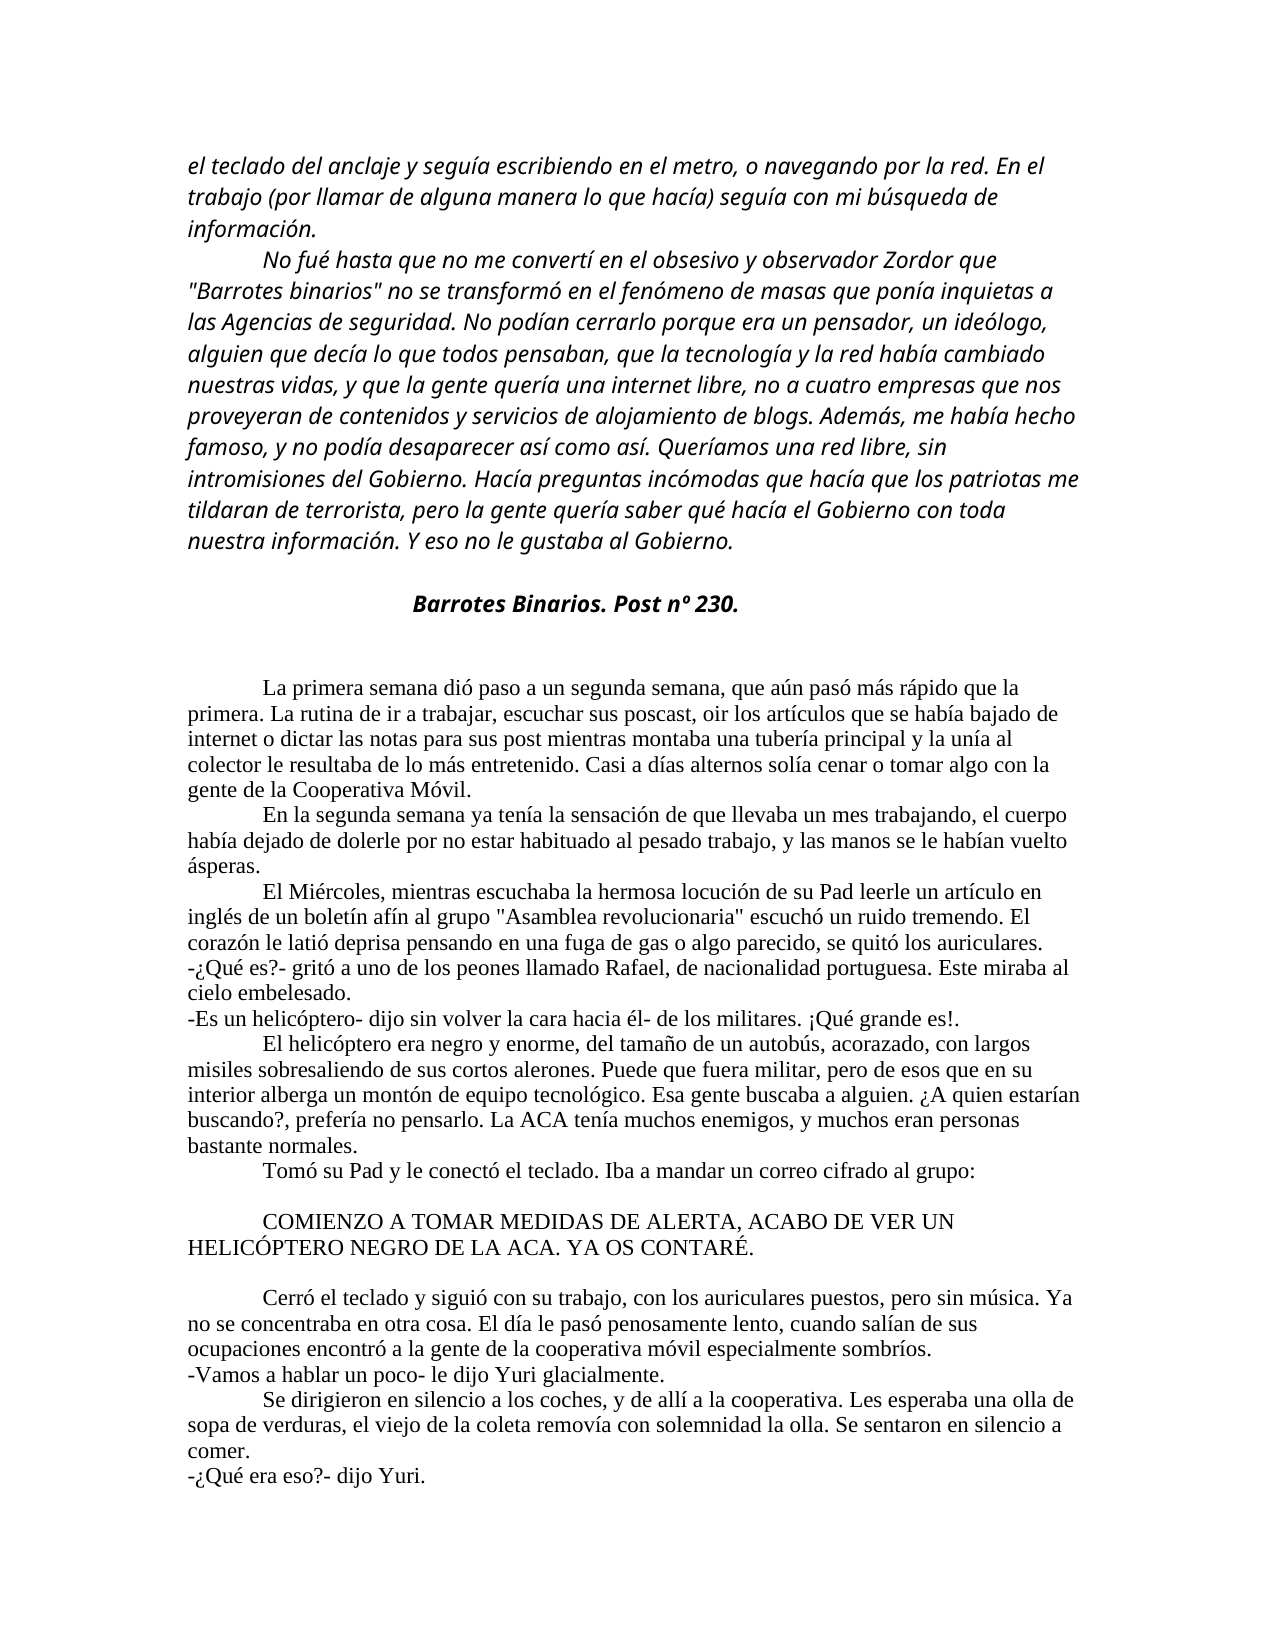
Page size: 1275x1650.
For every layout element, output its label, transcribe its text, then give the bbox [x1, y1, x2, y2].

text En la segunda semana ya tenía la sensación de que llevaba un mes trabajando, el cuerpo había dejado de dolerle por no estar habituado al pesado trabajo, y las manos se le habían vuelto ásperas. [187, 802, 1087, 879]
text La primera semana dió paso a un segunda semana, que aún pasó más rápido que la primera. La rutina de ir a trabajar, escuchar sus poscast, oir los artículos que se había bajado de internet o dictar las notas para sus post mientras montaba una tubería principal y la unía al colector le resultaba de lo más entretenido. Casi a días alternos solía cenar o tomar algo con la gente de la Cooperativa Móvil. [187, 675, 1087, 802]
text El Miércoles, mientras escuchaba la hermosa locución de su Pad leerle un artículo en inglés de un boletín afín al grupo "Asamblea revolucionaria" escuchó un ruido tremendo. El corazón le latió deprisa pensando en una fuga de gas o algo parecido, se quitó los auriculares. [187, 879, 1087, 955]
text No fué hasta que no me convertí en el obsesivo y observador Zordor que "Barrotes binarios" no se transformó en el fenómeno de masas que ponía inquietas a las Agencias de seguridad. No podían cerrarlo porque era un pensador, un ideólogo, alguien que decía lo que todos pensaban, que la tecnología y la red había cambiado nuestras vidas, y que la gente quería una internet libre, no a cuatro empresas que nos proveyeran de contenidos y servicios de alojamiento de blogs. Además, me había hecho famoso, y no podía desaparecer así como así. Queríamos una red libre, sin intromisiones del Gobierno. Hacía preguntas incómodas que hacía que los patriotas me tildaran de terrorista, pero la gente quería saber qué hacía el Gobierno con toda nuestra información. Y eso no le gustaba al Gobierno. [187, 244, 1087, 556]
text -¿Qué es?- gritó a uno de los peones llamado Rafael, de nacionalidad portuguesa. Este miraba al cielo embelesado. [187, 955, 1087, 1006]
text Tomó su Pad y le conectó el teclado. Iba a mandar un correo cifrado al grupo: [187, 1158, 1087, 1184]
text -Vamos a hablar un poco- le dijo Yuri glacialmente. [187, 1362, 1087, 1387]
text COMIENZO A TOMAR MEDIDAS DE ALERTA, ACABO DE VER UN HELICÓPTERO NEGRO DE LA ACA. YA OS CONTARÉ. [187, 1209, 1087, 1260]
text -Es un helicóptero- dijo sin volver la cara hacia él- de los militares. ¡Qué grande es!. [187, 1006, 1087, 1031]
text Se dirigieron en silencio a los coches, y de allí a la cooperativa. Les esperaba una olla de sopa de verduras, el viejo de la coleta removía con solemnidad la olla. Se sentaron en silencio a comer. [187, 1387, 1087, 1463]
text Barrotes Binarios. Post nº 230. [187, 556, 1087, 619]
text -¿Qué era eso?- dijo Yuri. [187, 1463, 1087, 1489]
text el teclado del anclaje y seguía escribiendo en el metro, o navegando por la red. En el trabajo (por llamar de alguna manera lo que hacía) seguía con mi búsqueda de información. [187, 150, 1087, 244]
text El helicóptero era negro y enorme, del tamaño de un autobús, acorazado, con largos misiles sobresaliendo de sus cortos alerones. Puede que fuera militar, pero de esos que en su interior alberga un montón de equipo tecnológico. Esa gente buscaba a alguien. ¿A quien estarían buscando?, prefería no pensarlo. La ACA tenía muchos enemigos, y muchos eran personas bastante normales. [187, 1031, 1087, 1158]
text Cerró el teclado y siguió con su trabajo, con los auriculares puestos, pero sin música. Ya no se concentraba en otra cosa. El día le pasó penosamente lento, cuando salían de sus ocupaciones encontró a la gente de la cooperativa móvil especialmente sombríos. [187, 1285, 1087, 1362]
